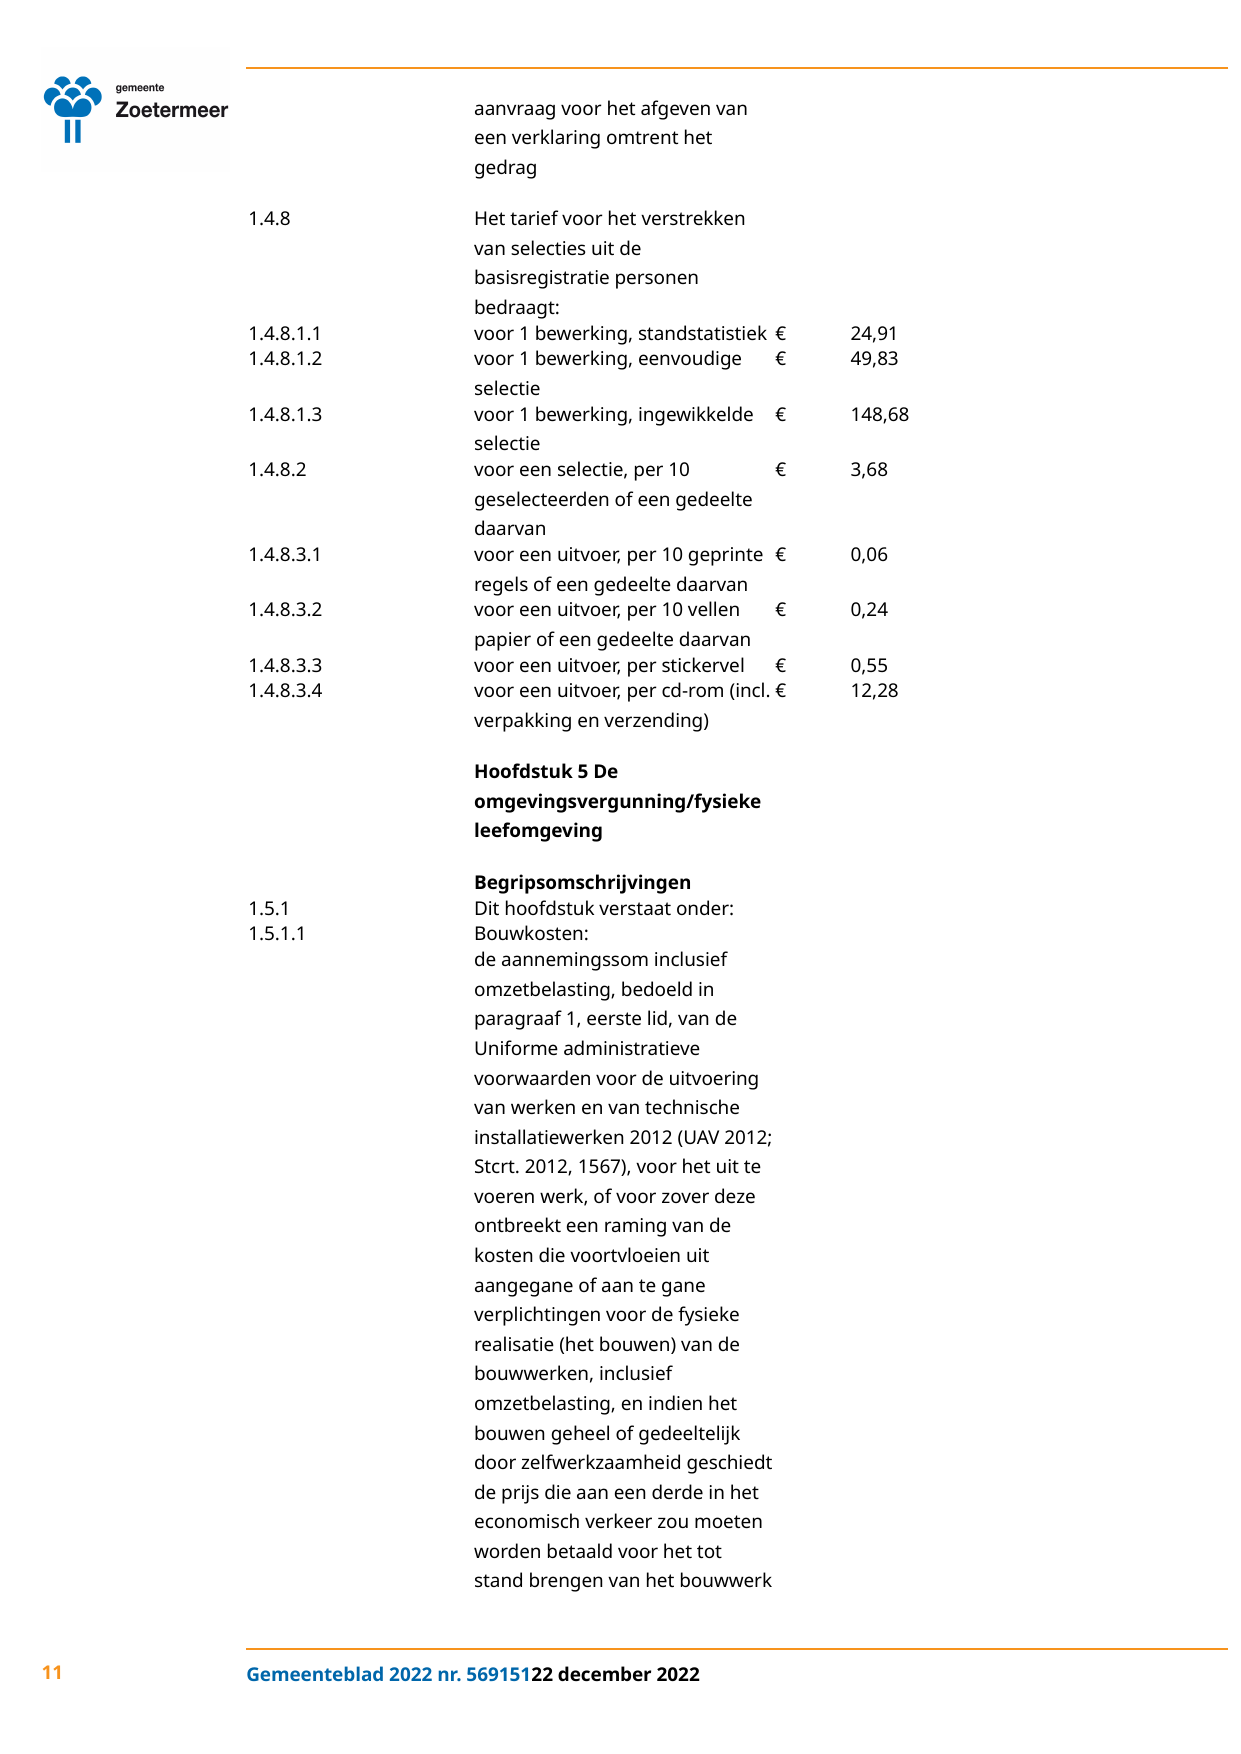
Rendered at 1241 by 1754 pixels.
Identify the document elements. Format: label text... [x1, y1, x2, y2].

table_cell € [775, 320, 850, 346]
table_cell [775, 844, 850, 869]
table_cell [248, 95, 474, 180]
table_cell [926, 869, 1152, 895]
table_cell [926, 320, 1152, 346]
table_cell [926, 733, 1152, 758]
table_cell [474, 844, 775, 869]
table_cell 1.5.1.1 [248, 921, 474, 946]
table_cell [926, 895, 1152, 921]
table_cell [775, 205, 850, 320]
table_cell 1.4.8.1.3 [248, 401, 474, 456]
table_cell € [775, 346, 850, 401]
table_cell [850, 895, 926, 921]
table_cell voor 1 bewerking, standstatistiek [474, 320, 775, 346]
table_cell voor 1 bewerking, eenvoudige selectie [474, 346, 775, 401]
table_cell [926, 401, 1152, 456]
table_cell 1.4.8.3.3 [248, 652, 474, 677]
table_cell 0,24 [850, 596, 926, 652]
table_cell voor een uitvoer, per stickervel [474, 652, 775, 677]
table_cell 148,68 [850, 401, 926, 456]
table_cell Bouwkosten: [474, 921, 775, 946]
table_cell 1.4.8.1.2 [248, 346, 474, 401]
table_cell [850, 759, 926, 843]
picture [41, 47, 231, 172]
table_cell 24,91 [850, 320, 926, 346]
table_cell [775, 759, 850, 843]
table_cell voor een uitvoer, per 10 vellen papier of een gedeelte daarvan [474, 596, 775, 652]
table_cell voor een uitvoer, per 10 geprinte regels of een gedeelte daarvan [474, 541, 775, 596]
table_cell € [775, 596, 850, 652]
table_cell [850, 180, 926, 205]
table_cell 49,83 [850, 346, 926, 401]
table_cell 1.4.8.2 [248, 456, 474, 541]
table_cell aanvraag voor het afgeven van een verklaring omtrent het gedrag [474, 95, 775, 180]
table_cell 0,55 [850, 652, 926, 677]
table_cell € [775, 541, 850, 596]
table_cell [926, 180, 1152, 205]
table_cell [775, 946, 850, 1593]
table_cell 1.4.8.3.4 [248, 678, 474, 733]
table_cell [926, 541, 1152, 596]
table_cell [775, 895, 850, 921]
table_cell [775, 869, 850, 895]
table_cell [926, 95, 1152, 180]
table_cell [248, 759, 474, 843]
table_cell € [775, 678, 850, 733]
table_cell 1.5.1 [248, 895, 474, 921]
table_cell [850, 844, 926, 869]
table_cell [926, 946, 1152, 1593]
table_cell [248, 844, 474, 869]
table_cell € [775, 456, 850, 541]
table_cell Het tarief voor het verstrekken van selecties uit de basisregistratie personen bedraagt: [474, 205, 775, 320]
table_cell [926, 844, 1152, 869]
table_cell € [775, 401, 850, 456]
table_cell [248, 946, 474, 1593]
table_cell [926, 456, 1152, 541]
table_cell voor een selectie, per 10 geselecteerden of een gedeelte daarvan [474, 456, 775, 541]
table_cell de aannemingssom inclusief omzetbelasting, bedoeld in paragraaf 1, eerste lid, van de Uniforme administratieve voorwaarden voor de uitvoering van werken en van technische installatiewerken 2012 (UAV 2012; Stcrt. 2012, 1567), voor het uit te voeren werk, of voor zover deze ontbreekt een raming van de kosten die voortvloeien uit aangegane of aan te gane verplichtingen voor de fysieke realisatie (het bouwen) van de bouwwerken, inclusief omzetbelasting, en indien het bouwen geheel of gedeeltelijk door zelfwerkzaamheid geschiedt de prijs die aan een derde in het economisch verkeer zou moeten worden betaald voor het tot stand brengen van het bouwwerk [474, 946, 775, 1593]
table_cell [926, 678, 1152, 733]
table_cell 1.4.8.3.2 [248, 596, 474, 652]
table_cell Hoofdstuk 5 De omgevingsvergunning/fysieke leefomgeving [474, 759, 775, 843]
table_cell [926, 759, 1152, 843]
table_cell 1.4.8.1.1 [248, 320, 474, 346]
table_cell 0,06 [850, 541, 926, 596]
table_cell € [775, 652, 850, 677]
table_cell voor een uitvoer, per cd-rom (incl. verpakking en verzending) [474, 678, 775, 733]
table_cell [926, 205, 1152, 320]
table_cell [775, 180, 850, 205]
table_cell 12,28 [850, 678, 926, 733]
table_cell voor 1 bewerking, ingewikkelde selectie [474, 401, 775, 456]
table_cell [850, 946, 926, 1593]
table_cell [248, 733, 474, 758]
table_cell [850, 869, 926, 895]
table_cell Dit hoofdstuk verstaat onder: [474, 895, 775, 921]
table_cell 1.4.8.3.1 [248, 541, 474, 596]
table_cell [850, 921, 926, 946]
table_cell [248, 869, 474, 895]
table_cell [926, 346, 1152, 401]
table_cell 3,68 [850, 456, 926, 541]
table_cell [926, 596, 1152, 652]
table_cell [474, 733, 775, 758]
table_cell [775, 95, 850, 180]
table_cell [248, 180, 474, 205]
table_cell [850, 733, 926, 758]
table_cell [474, 180, 775, 205]
table_cell [775, 733, 850, 758]
table_cell [850, 205, 926, 320]
table_cell 1.4.8 [248, 205, 474, 320]
table_cell Begripsomschrijvingen [474, 869, 775, 895]
table_cell [926, 652, 1152, 677]
table_cell [850, 95, 926, 180]
table_cell [775, 921, 850, 946]
table_cell [926, 921, 1152, 946]
